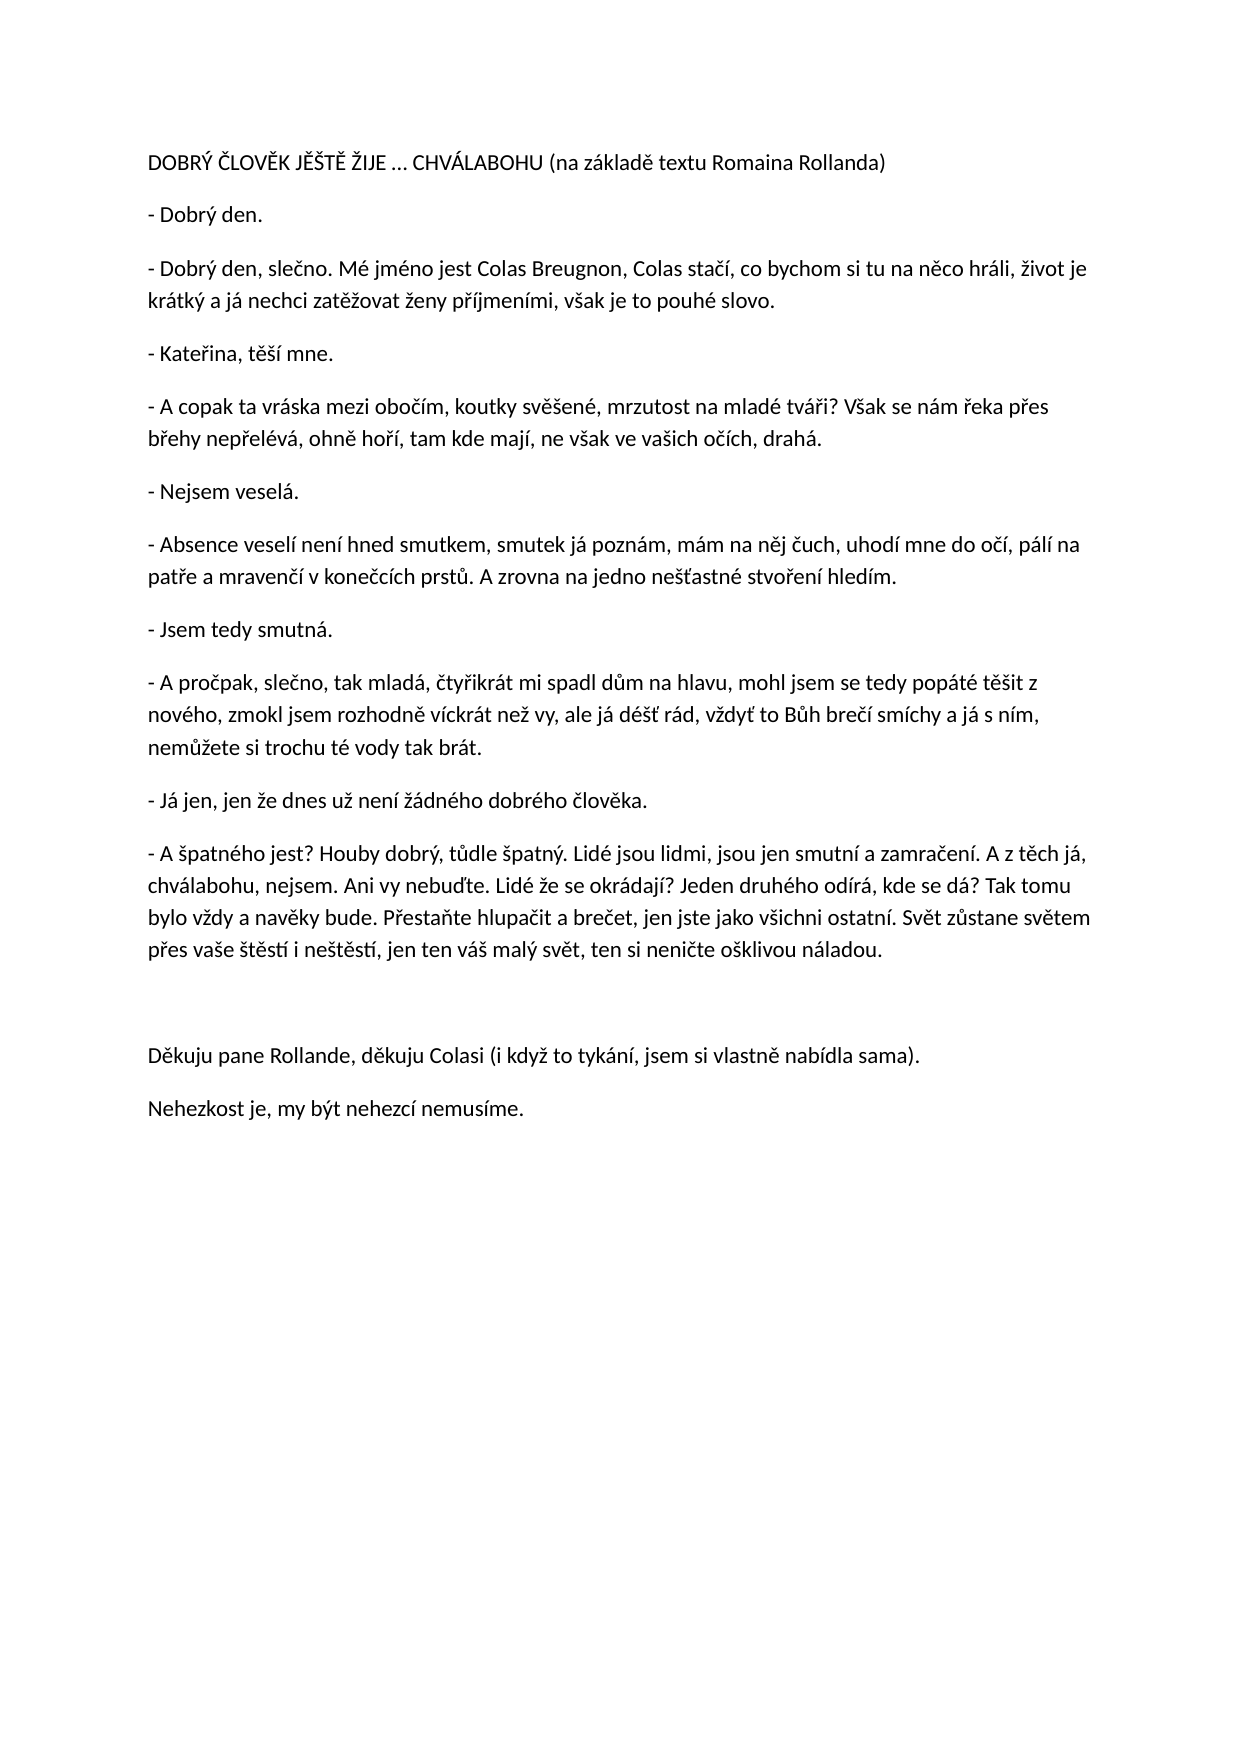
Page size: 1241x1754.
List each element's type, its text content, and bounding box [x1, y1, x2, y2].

text - A pročpak, slečno, tak mladá, čtyřikrát mi spadl dům na hlavu, mohl jsem se tedy popáté těšit z nového, zmokl jsem rozhodně víckrát než vy, ale já déšť rád, vždyť to Bůh brečí smíchy a já s ním, nemůžete si trochu té vody tak brát. [148, 668, 1093, 761]
text Nehezkost je, my být nehezcí nemusíme. [148, 1094, 1093, 1122]
text - Já jen, jen že dnes už není žádného dobrého člověka. [148, 786, 1093, 814]
text - Dobrý den. [148, 201, 1093, 229]
text - Kateřina, těší mne. [148, 339, 1093, 367]
text - Jsem tedy smutná. [148, 615, 1093, 643]
text - A špatného jest? Houby dobrý, tůdle špatný. Lidé jsou lidmi, jsou jen smutní a zamračení. A z těch já, chválabohu, nejsem. Ani vy nebuďte. Lidé že se okrádají? Jeden druhého odírá, kde se dá? Tak tomu bylo vždy a navěky bude. Přestaňte hlupačit a brečet, jen jste jako všichni ostatní. Svět zůstane světem přes vaše štěstí i neštěstí, jen ten váš malý svět, ten si neničte ošklivou náladou. [148, 839, 1093, 963]
text DOBRÝ ČLOVĚK JĚŠTĚ ŽIJE … CHVÁLABOHU (na základě textu Romaina Rollanda) [148, 148, 1093, 176]
text - Nejsem veselá. [148, 477, 1093, 505]
text - A copak ta vráska mezi obočím, koutky svěšené, mrzutost na mladé tváři? Však se nám řeka přes břehy nepřelévá, ohně hoří, tam kde mají, ne však ve vašich očích, drahá. [148, 392, 1093, 452]
text Děkuju pane Rollande, děkuju Colasi (i když to tykání, jsem si vlastně nabídla sama). [148, 1041, 1093, 1069]
text - Dobrý den, slečno. Mé jméno jest Colas Breugnon, Colas stačí, co bychom si tu na něco hráli, život je krátký a já nechci zatěžovat ženy příjmeními, však je to pouhé slovo. [148, 254, 1093, 314]
text - Absence veselí není hned smutkem, smutek já poznám, mám na něj čuch, uhodí mne do očí, pálí na patře a mravenčí v konečcích prstů. A zrovna na jedno nešťastné stvoření hledím. [148, 530, 1093, 590]
